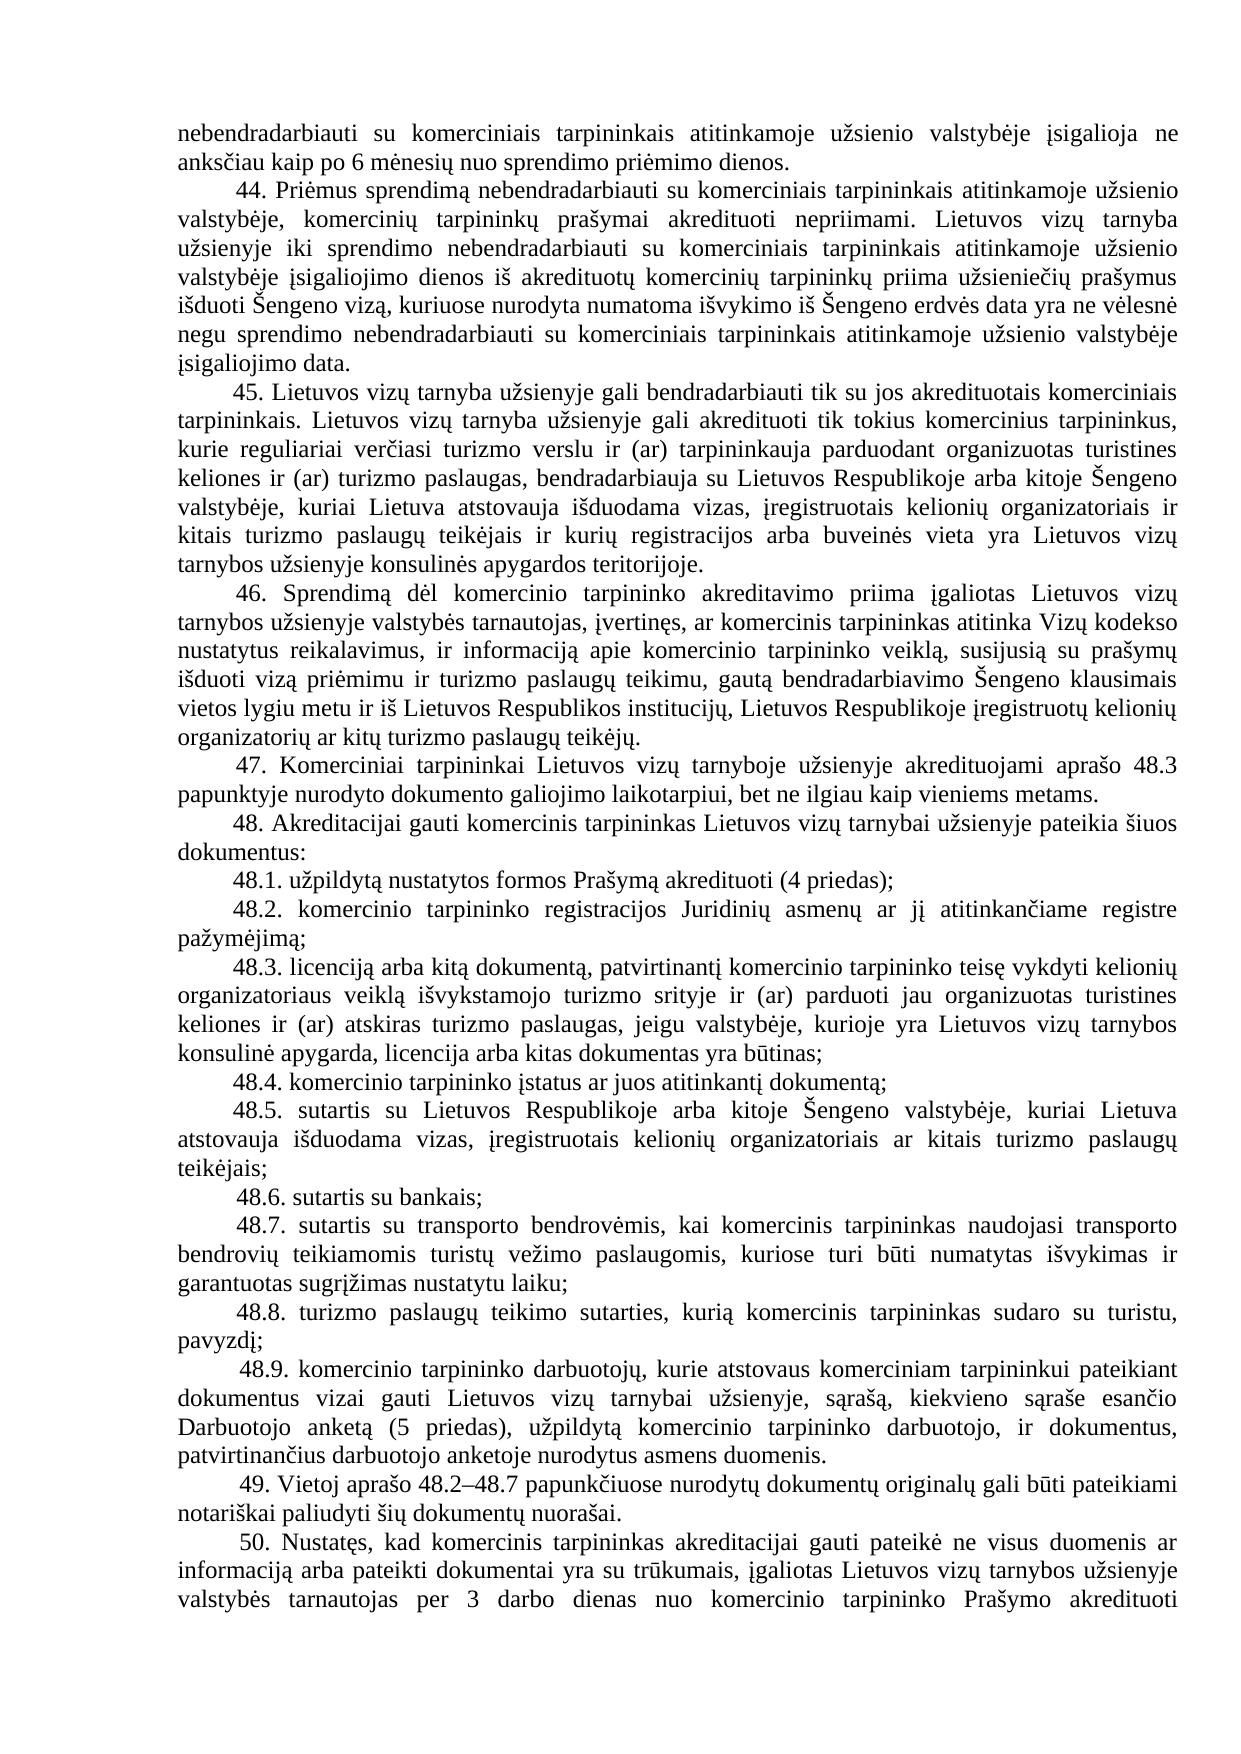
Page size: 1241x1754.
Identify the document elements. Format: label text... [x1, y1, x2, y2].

text 46. Sprendimą dėl komercinio tarpininko akreditavimo priima įgaliotas Lietuvos vizų tarnybos užsienyje valstybės tarnautojas, įvertinęs, ar komercinis tarpininkas atitinka Vizų kodekso nustatytus reikalavimus, ir informaciją apie komercinio tarpininko veiklą, susijusią su prašymų išduoti vizą priėmimu ir turizmo paslaugų teikimu, gautą bendradarbiavimo Šengeno klausimais vietos lygiu metu ir iš Lietuvos Respublikos institucijų, Lietuvos Respublikoje įregistruotų kelionių organizatorių ar kitų turizmo paslaugų teikėjų. [177, 578, 1178, 751]
text 48.2. komercinio tarpininko registracijos Juridinių asmenų ar jį atitinkančiame registre pažymėjimą; [177, 894, 1178, 952]
text 48.5. sutartis su Lietuvos Respublikoje arba kitoje Šengeno valstybėje, kuriai Lietuva atstovauja išduodama vizas, įregistruotais kelionių organizatoriais ar kitais turizmo paslaugų teikėjais; [177, 1096, 1178, 1182]
text 48. Akreditacijai gauti komercinis tarpininkas Lietuvos vizų tarnybai užsienyje pateikia šiuos dokumentus: [177, 808, 1178, 866]
text nebendradarbiauti su komerciniais tarpininkais atitinkamoje užsienio valstybėje įsigalioja ne anksčiau kaip po 6 mėnesių nuo sprendimo priėmimo dienos. [177, 118, 1178, 176]
text 48.6. sutartis su bankais; [177, 1182, 1178, 1211]
text 48.1. užpildytą nustatytos formos Prašymą akredituoti (4 priedas); [177, 866, 1178, 894]
text 48.8. turizmo paslaugų teikimo sutarties, kurią komercinis tarpininkas sudaro su turistu, pavyzdį; [177, 1297, 1178, 1354]
text 44. Priėmus sprendimą nebendradarbiauti su komerciniais tarpininkais atitinkamoje užsienio valstybėje, komercinių tarpininkų prašymai akredituoti nepriimami. Lietuvos vizų tarnyba užsienyje iki sprendimo nebendradarbiauti su komerciniais tarpininkais atitinkamoje užsienio valstybėje įsigaliojimo dienos iš akredituotų komercinių tarpininkų priima užsieniečių prašymus išduoti Šengeno vizą, kuriuose nurodyta numatoma išvykimo iš Šengeno erdvės data yra ne vėlesnė negu sprendimo nebendradarbiauti su komerciniais tarpininkais atitinkamoje užsienio valstybėje įsigaliojimo data. [177, 176, 1178, 377]
text 48.3. licenciją arba kitą dokumentą, patvirtinantį komercinio tarpininko teisę vykdyti kelionių organizatoriaus veiklą išvykstamojo turizmo srityje ir (ar) parduoti jau organizuotas turistines keliones ir (ar) atskiras turizmo paslaugas, jeigu valstybėje, kurioje yra Lietuvos vizų tarnybos konsulinė apygarda, licencija arba kitas dokumentas yra būtinas; [177, 952, 1178, 1067]
text 48.7. sutartis su transporto bendrovėmis, kai komercinis tarpininkas naudojasi transporto bendrovių teikiamomis turistų vežimo paslaugomis, kuriose turi būti numatytas išvykimas ir garantuotas sugrįžimas nustatytu laiku; [177, 1211, 1178, 1297]
text 45. Lietuvos vizų tarnyba užsienyje gali bendradarbiauti tik su jos akredituotais komerciniais tarpininkais. Lietuvos vizų tarnyba užsienyje gali akredituoti tik tokius komercinius tarpininkus, kurie reguliariai verčiasi turizmo verslu ir (ar) tarpininkauja parduodant organizuotas turistines keliones ir (ar) turizmo paslaugas, bendradarbiauja su Lietuvos Respublikoje arba kitoje Šengeno valstybėje, kuriai Lietuva atstovauja išduodama vizas, įregistruotais kelionių organizatoriais ir kitais turizmo paslaugų teikėjais ir kurių registracijos arba buveinės vieta yra Lietuvos vizų tarnybos užsienyje konsulinės apygardos teritorijoje. [177, 377, 1178, 578]
text 47. Komerciniai tarpininkai Lietuvos vizų tarnyboje užsienyje akredituojami aprašo 48.3 papunktyje nurodyto dokumento galiojimo laikotarpiui, bet ne ilgiau kaip vieniems metams. [177, 751, 1178, 808]
text 50. Nustatęs, kad komercinis tarpininkas akreditacijai gauti pateikė ne visus duomenis ar informaciją arba pateikti dokumentai yra su trūkumais, įgaliotas Lietuvos vizų tarnybos užsienyje valstybės tarnautojas per 3 darbo dienas nuo komercinio tarpininko Prašymo akredituoti [177, 1527, 1178, 1613]
text 48.9. komercinio tarpininko darbuotojų, kurie atstovaus komerciniam tarpininkui pateikiant dokumentus vizai gauti Lietuvos vizų tarnybai užsienyje, sąrašą, kiekvieno sąraše esančio Darbuotojo anketą (5 priedas), užpildytą komercinio tarpininko darbuotojo, ir dokumentus, patvirtinančius darbuotojo anketoje nurodytus asmens duomenis. [177, 1354, 1178, 1469]
text 49. Vietoj aprašo 48.2–48.7 papunkčiuose nurodytų dokumentų originalų gali būti pateikiami notariškai paliudyti šių dokumentų nuorašai. [177, 1469, 1178, 1527]
text 48.4. komercinio tarpininko įstatus ar juos atitinkantį dokumentą; [177, 1067, 1178, 1096]
